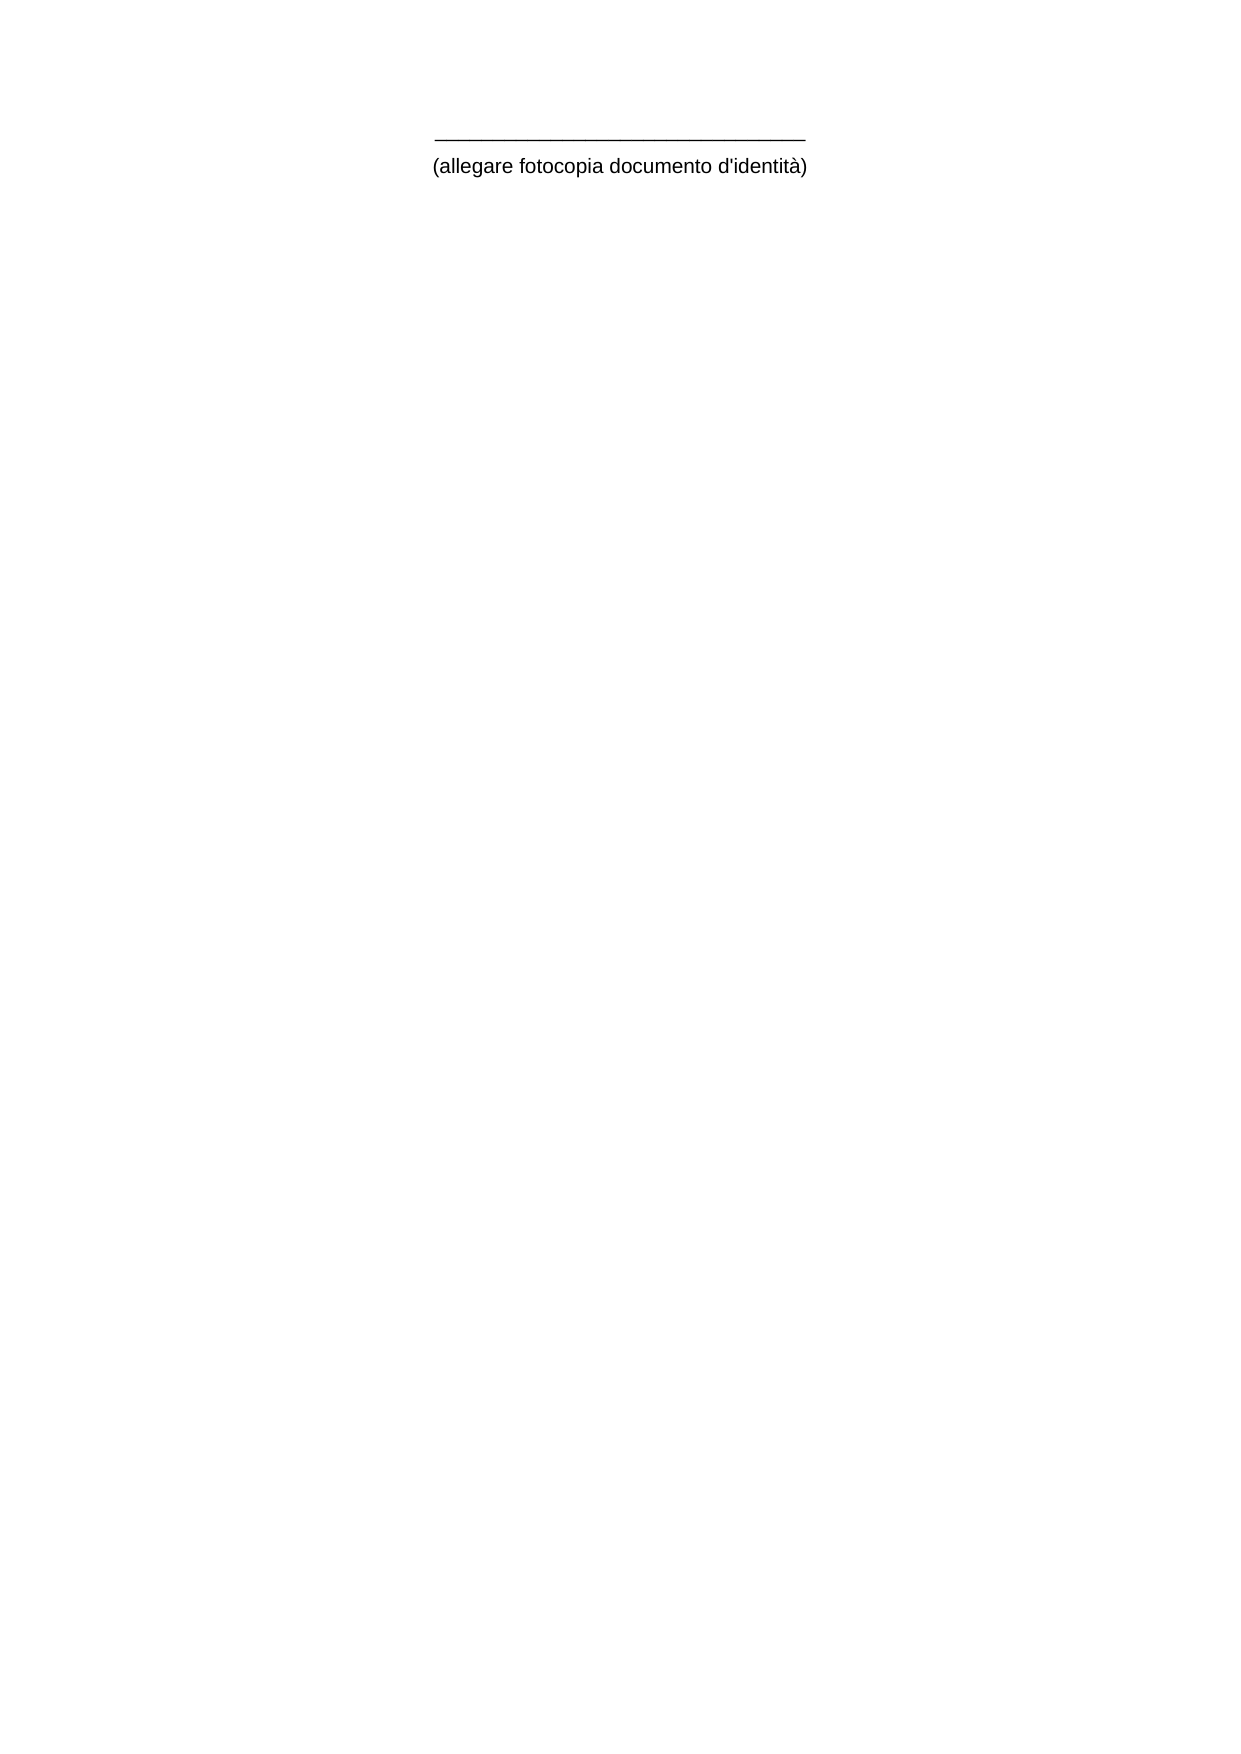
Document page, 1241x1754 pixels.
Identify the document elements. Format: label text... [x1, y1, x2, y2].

text ________________________________ [118, 118, 1122, 142]
text (allegare fotocopia documento d'identità) [118, 154, 1122, 178]
